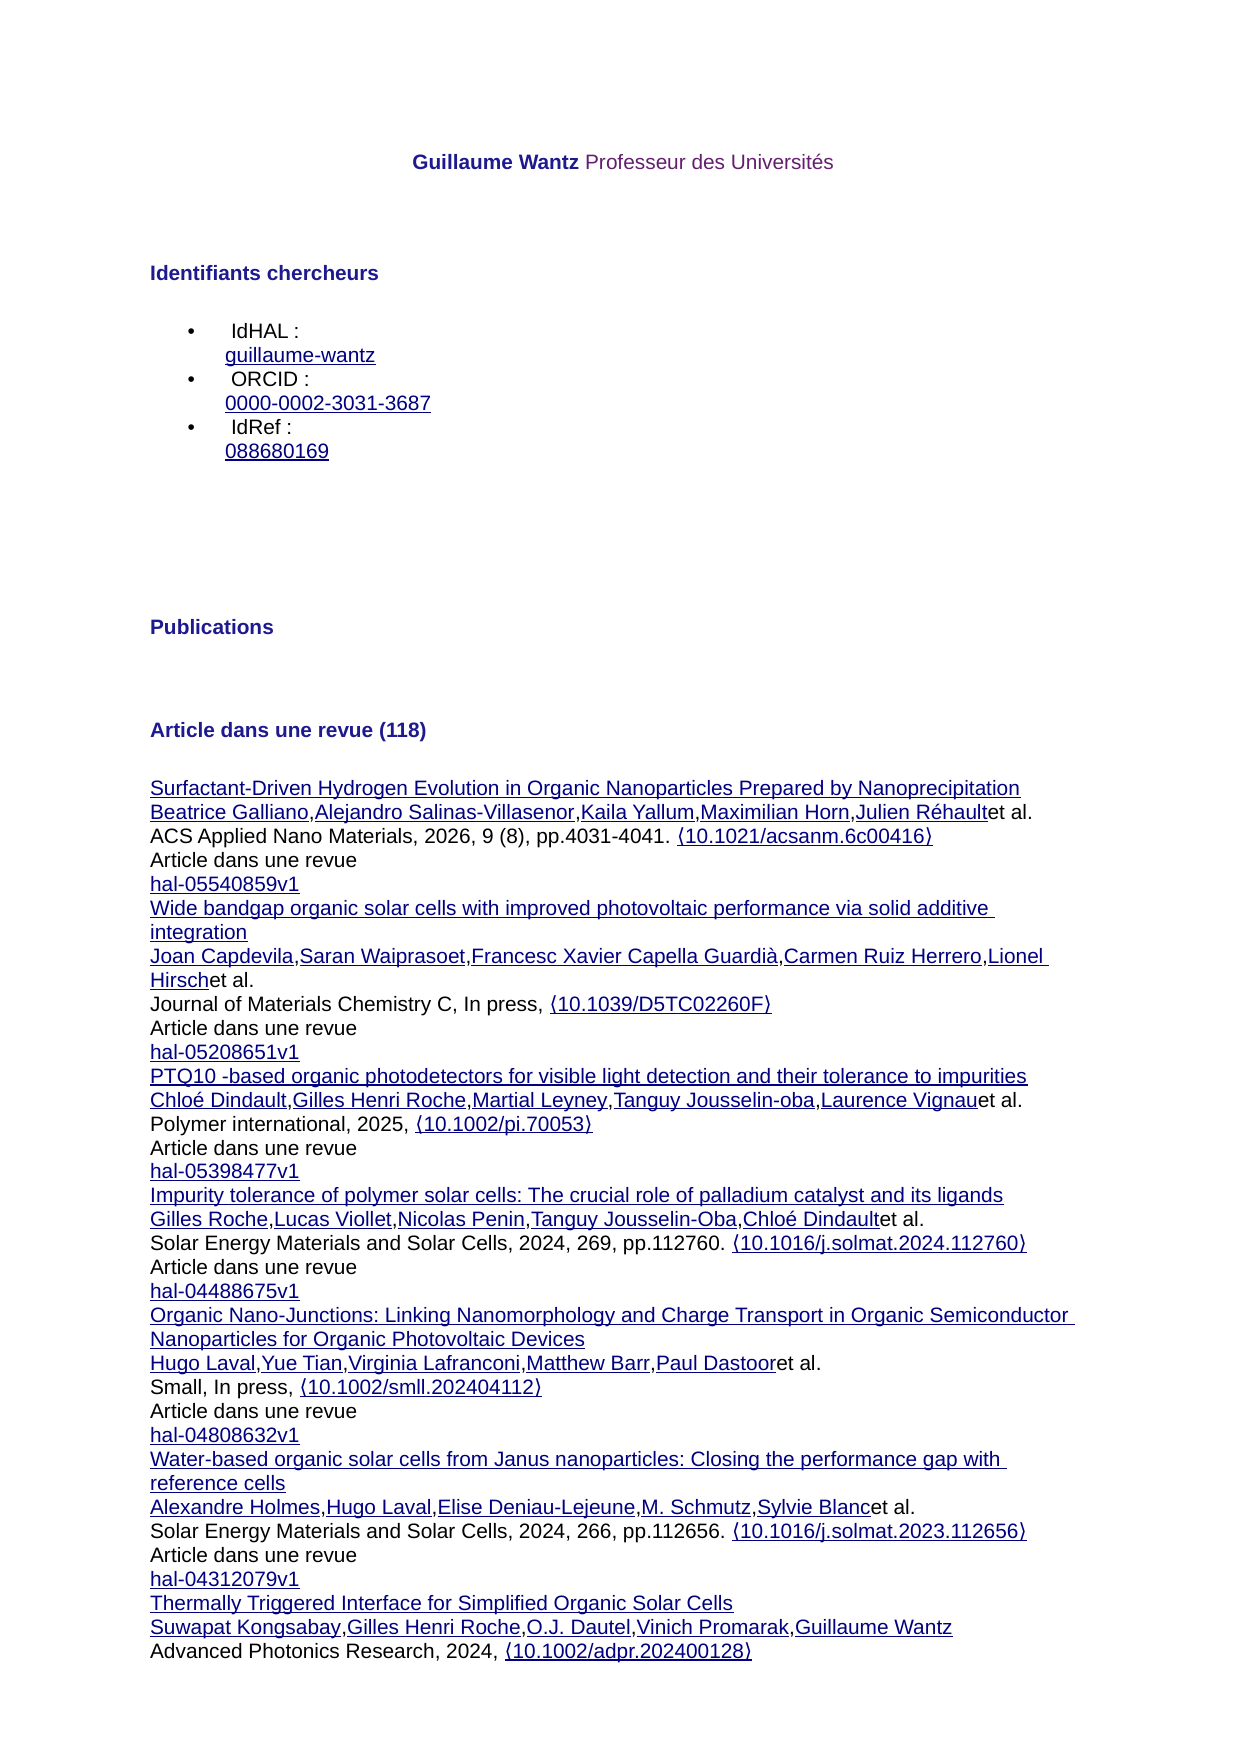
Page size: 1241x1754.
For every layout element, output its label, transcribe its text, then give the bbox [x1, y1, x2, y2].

table_cell Impurity tolerance of polymer solar cells: The crucial role of palladium catalyst and its ligands Gilles Roche,Lucas Viollet,Nicolas Penin,Tanguy Jousselin-Oba,Chloé Dindaultet al. Solar Energy Materials and Solar Cells, 2024, 269, pp.112760. ⟨10.1016/j.solmat.2024.112760⟩ Article dans une revue hal-04488675v1 [150, 1183, 1090, 1303]
list IdHAL : [187, 319, 1090, 343]
list 088680169 [187, 438, 1090, 462]
list 0000-0002-3031-3687 [187, 391, 1090, 414]
table_cell Organic Nano‐Junctions: Linking Nanomorphology and Charge Transport in Organic Semiconductor Nanoparticles for Organic Photovoltaic Devices Hugo Laval,Yue Tian,Virginia Lafranconi,Matthew Barr,Paul Dastooret al. Small, In press, ⟨10.1002/smll.202404112⟩ Article dans une revue hal-04808632v1 [150, 1303, 1090, 1447]
subtitle Article dans une revue (118) [150, 718, 1090, 742]
table_cell Wide bandgap organic solar cells with improved photovoltaic performance via solid additive integration Joan Capdevila,Saran Waiprasoet,Francesc Xavier Capella Guardià,Carmen Ruiz Herrero,Lionel Hirschet al. Journal of Materials Chemistry C, In press, ⟨10.1039/D5TC02260F⟩ Article dans une revue hal-05208651v1 [150, 896, 1090, 1063]
table_cell Water-based organic solar cells from Janus nanoparticles: Closing the performance gap with reference cells Alexandre Holmes,Hugo Laval,Elise Deniau-Lejeune,M. Schmutz,Sylvie Blancet al. Solar Energy Materials and Solar Cells, 2024, 266, pp.112656. ⟨10.1016/j.solmat.2023.112656⟩ Article dans une revue hal-04312079v1 [150, 1447, 1090, 1591]
list guillaume-wantz [187, 343, 1090, 367]
table_header Surfactant-Driven Hydrogen Evolution in Organic Nanoparticles Prepared by Nanoprecipitation Beatrice Galliano,Alejandro Salinas-Villasenor,Kaila Yallum,Maximilian Horn,Julien Réhaultet al. ACS Applied Nano Materials, 2026, 9 (8), pp.4031-4041. ⟨10.1021/acsanm.6c00416⟩ Article dans une revue hal-05540859v1 [150, 776, 1090, 896]
subtitle Identifiants chercheurs [150, 260, 1090, 284]
list ORCID : [187, 367, 1090, 391]
list IdRef : [187, 414, 1090, 438]
subtitle Guillaume Wantz Professeur des Universités [150, 150, 1090, 174]
table_cell PTQ10 ‐based organic photodetectors for visible light detection and their tolerance to impurities Chloé Dindault,Gilles Henri Roche,Martial Leyney,Tanguy Jousselin‐oba,Laurence Vignauet al. Polymer international, 2025, ⟨10.1002/pi.70053⟩ Article dans une revue hal-05398477v1 [150, 1064, 1090, 1183]
subtitle Publications [150, 614, 1090, 638]
table_cell Thermally Triggered Interface for Simplified Organic Solar Cells Suwapat Kongsabay,Gilles Henri Roche,O.J. Dautel,Vinich Promarak,Guillaume Wantz Advanced Photonics Research, 2024, ⟨10.1002/adpr.202400128⟩ [150, 1591, 1090, 1662]
